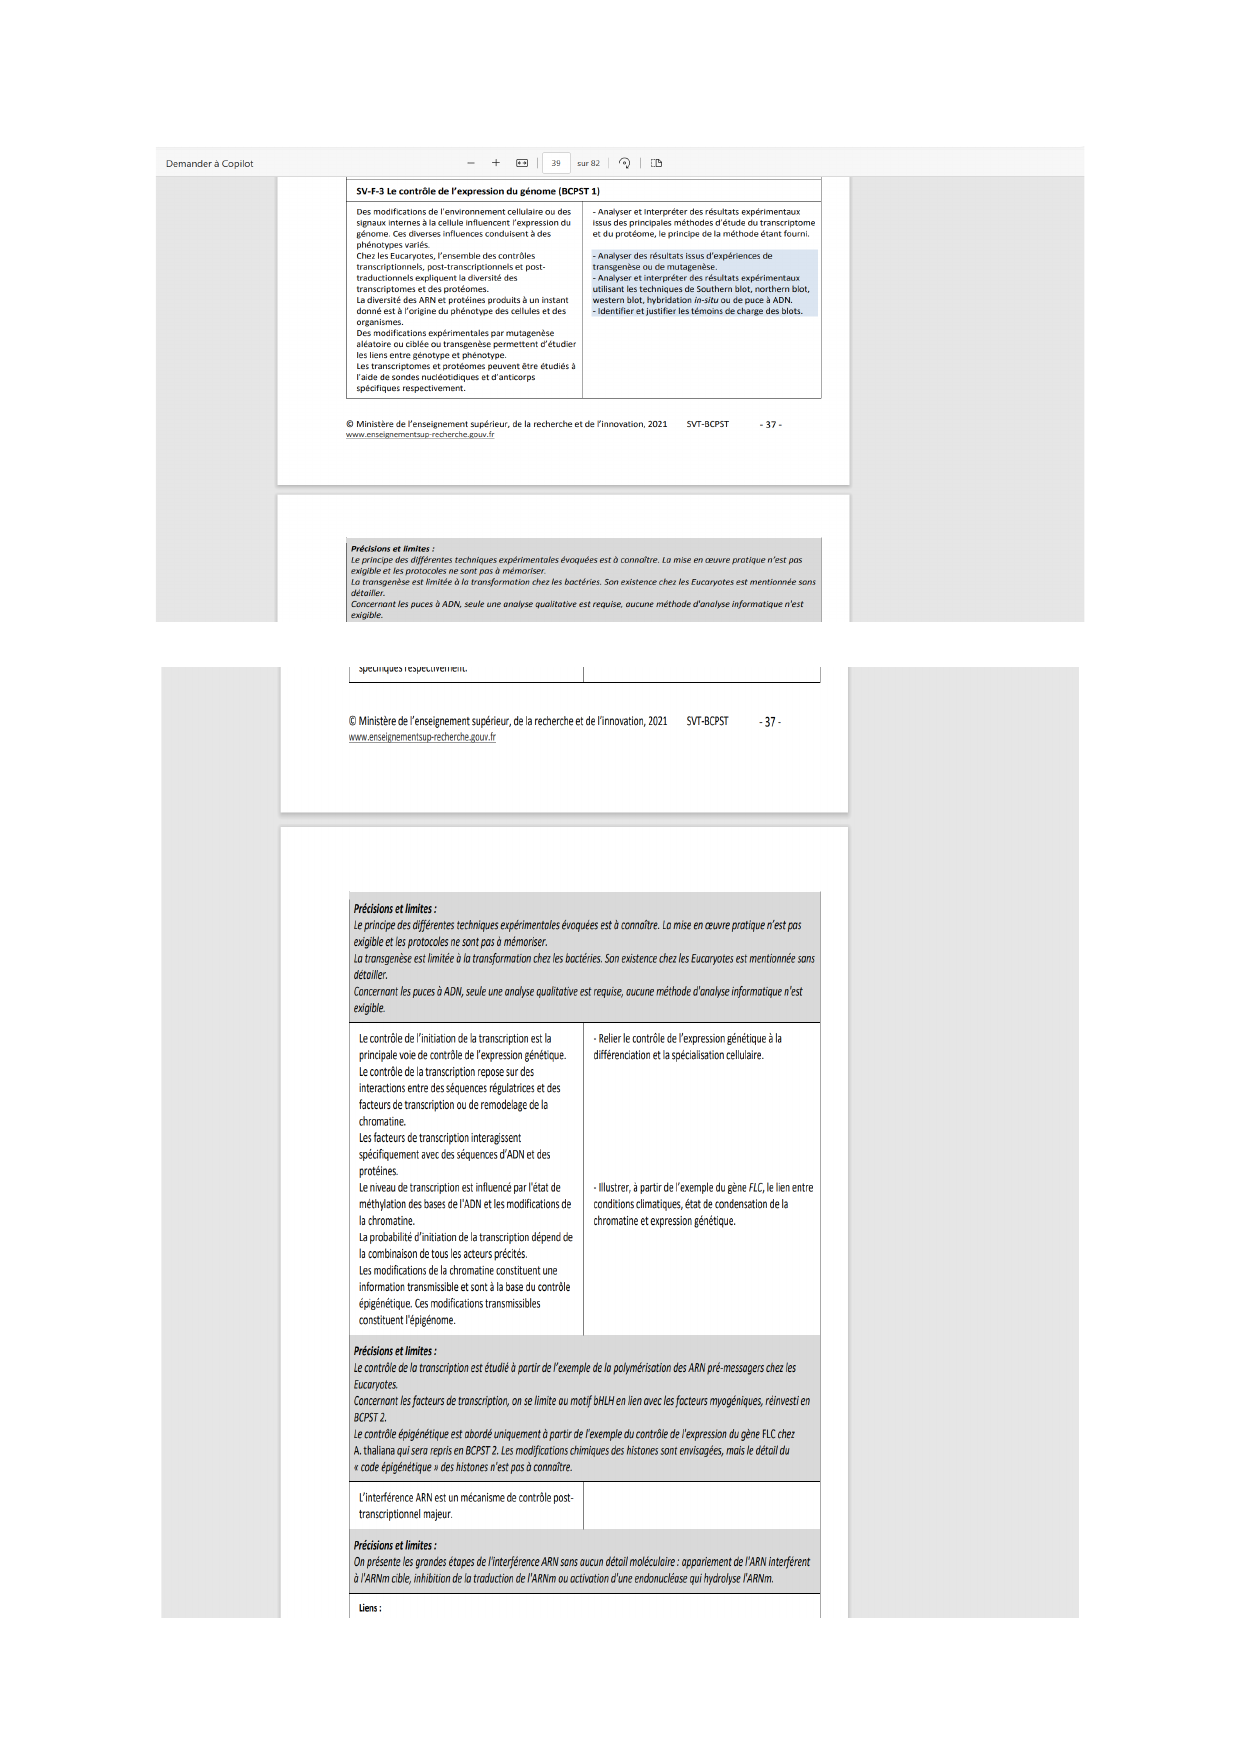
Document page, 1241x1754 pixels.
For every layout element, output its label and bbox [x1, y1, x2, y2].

picture [344, 1327, 691, 1618]
picture [340, 146, 694, 241]
